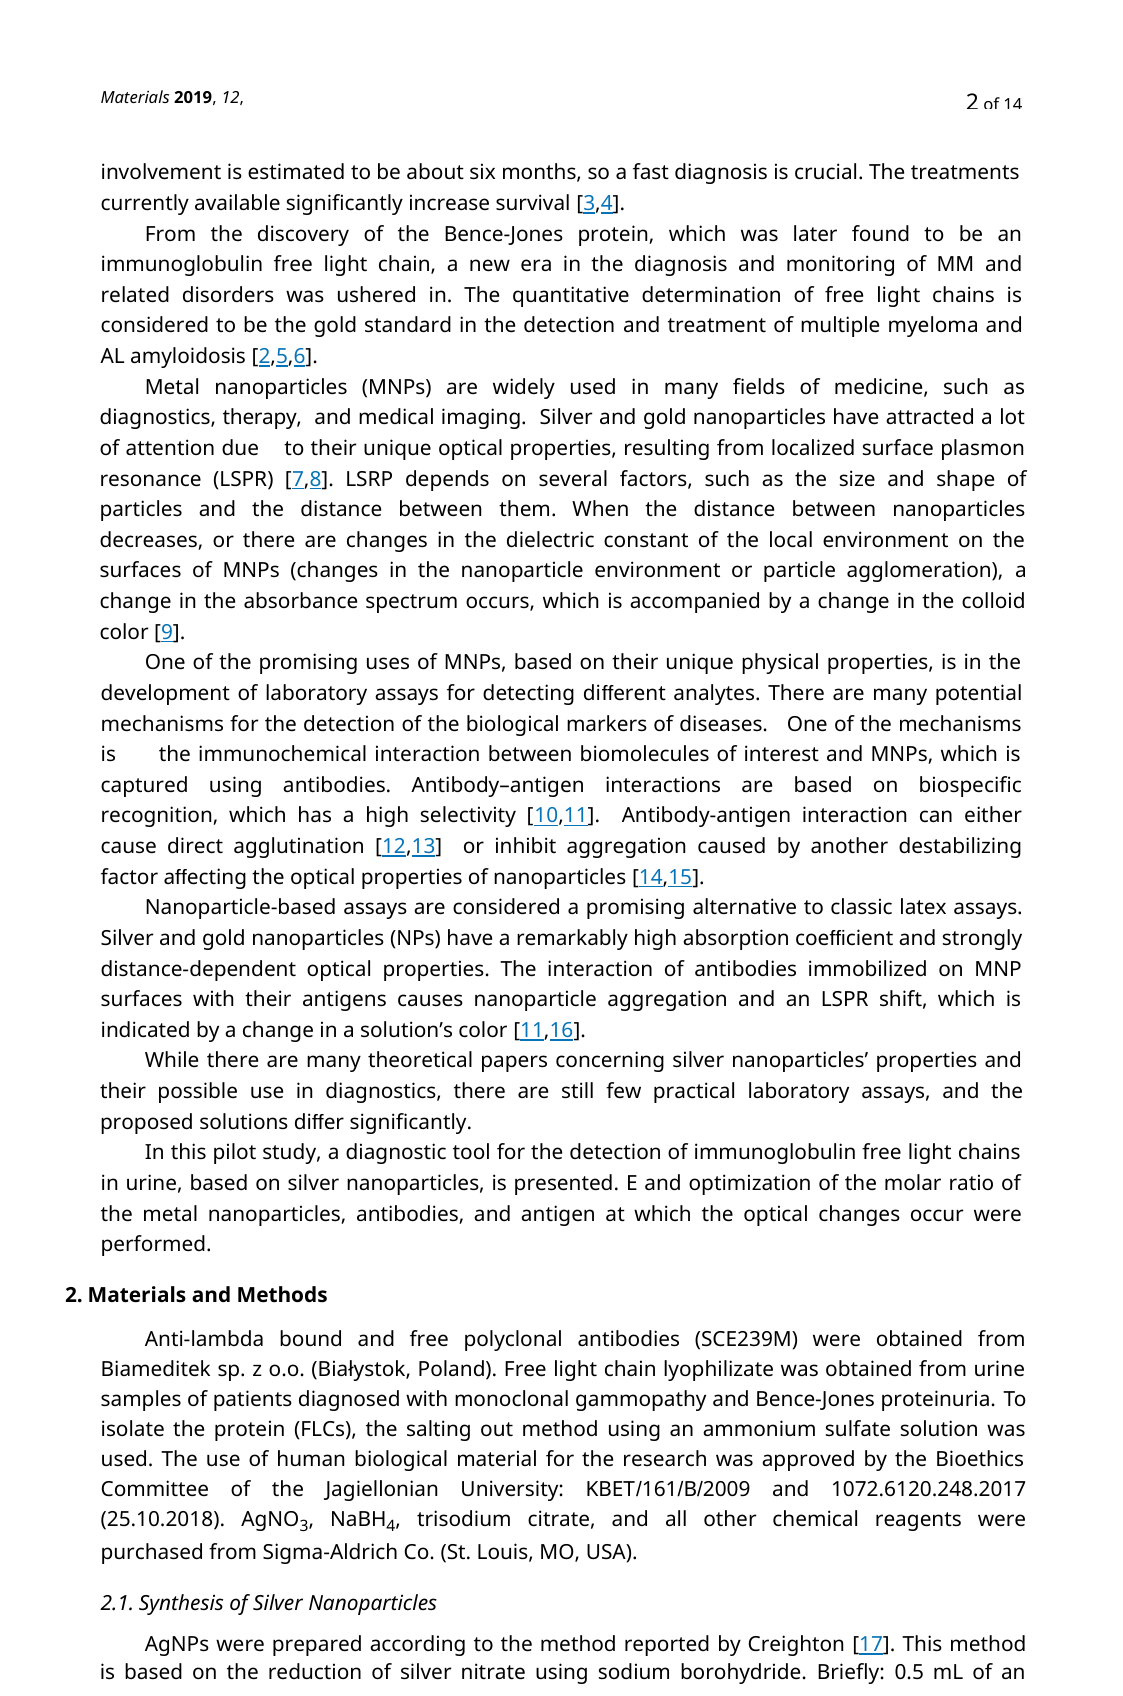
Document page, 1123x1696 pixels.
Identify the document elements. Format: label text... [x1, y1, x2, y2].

text involvement is estimated to be about six months, so a fast diagnosis is crucial. The treatments currently available significantly increase survival [3,4]. [100, 157, 1037, 216]
text AgNPs were prepared according to the method reported by Creighton [17]. This method is based on the reduction of silver nitrate using sodium borohydride. Briefly: 0.5 mL of an aqueous solution of AgNO3 (0.01 M) and 0.5 mL trisodium citrate (0.01 M) were added to 19 mL of chilled distilled H2O. Then, a freshly prepared aqueous solution of NaBH4 (0.6 mL, 0.01 M) was added drop-by-drop under vigorous stirring at 0 ◦C. After NaBH4 was added, the vigorous magnetic stirring was maintained for [99, 1629, 1026, 1685]
list Materials and Methods [65, 1280, 1037, 1309]
text Metal nanoparticles (MNPs) are widely used in many fields of medicine, such as diagnostics, therapy, and medical imaging. Silver and gold nanoparticles have attracted a lot of attention due to their unique optical properties, resulting from localized surface plasmon resonance (LSPR) [7,8]. LSRP depends on several factors, such as the size and shape of particles and the distance between them. When the distance between nanoparticles decreases, or there are changes in the dielectric constant of the local environment on the surfaces of MNPs (changes in the nanoparticle environment or particle agglomeration), a change in the absorbance spectrum occurs, which is accompanied by a change in the colloid color [9]. [99, 372, 1026, 645]
text Nanoparticle-based assays are considered a promising alternative to classic latex assays. Silver and gold nanoparticles (NPs) have a remarkably high absorption coefficient and strongly distance-dependent optical properties. The interaction of antibodies immobilized on MNP surfaces with their antigens causes nanoparticle aggregation and an LSPR shift, which is indicated by a change in a solution’s color [11,16]. [100, 892, 1023, 1043]
list Synthesis of Silver Nanoparticles [100, 1588, 1037, 1617]
text Anti-lambda bound and free polyclonal antibodies (SCE239M) were obtained from Biameditek sp. z o.o. (Białystok, Poland). Free light chain lyophilizate was obtained from urine samples of patients diagnosed with monoclonal gammopathy and Bence-Jones proteinuria. To isolate the protein (FLCs), the salting out method using an ammonium sulfate solution was used. The use of human biological material for the research was approved by the Bioethics Committee of the Jagiellonian University: KBET/161/B/2009 and 1072.6120.248.2017 (25.10.2018). AgNO3, NaBH4, trisodium citrate, and all other chemical reagents were purchased from Sigma-Aldrich Co. (St. Louis, MO, USA). [100, 1324, 1026, 1566]
text In this pilot study, a diagnostic tool for the detection of immunoglobulin free light chains in urine, based on silver nanoparticles, is presented. E and optimization of the molar ratio of the metal nanoparticles, antibodies, and antigen at which the optical changes occur were performed. [100, 1137, 1023, 1258]
text From the discovery of the Bence-Jones protein, which was later found to be an immunoglobulin free light chain, a new era in the diagnosis and monitoring of MM and related disorders was ushered in. The quantitative determination of free light chains is considered to be the gold standard in the detection and treatment of multiple myeloma and AL amyloidosis [2,5,6]. [100, 219, 1023, 369]
text While there are many theoretical papers concerning silver nanoparticles’ properties and their possible use in diagnostics, there are still few practical laboratory assays, and the proposed solutions differ significantly. [100, 1046, 1023, 1135]
text One of the promising uses of MNPs, based on their unique physical properties, is in the development of laboratory assays for detecting different analytes. There are many potential mechanisms for the detection of the biological markers of diseases. One of the mechanisms is the immunochemical interaction between biomolecules of interest and MNPs, which is captured using antibodies. Antibody–antigen interactions are based on biospecific recognition, which has a high selectivity [10,11]. Antibody-antigen interaction can either cause direct agglutination [12,13] or inhibit aggregation caused by another destabilizing factor affecting the optical properties of nanoparticles [14,15]. [100, 647, 1023, 890]
